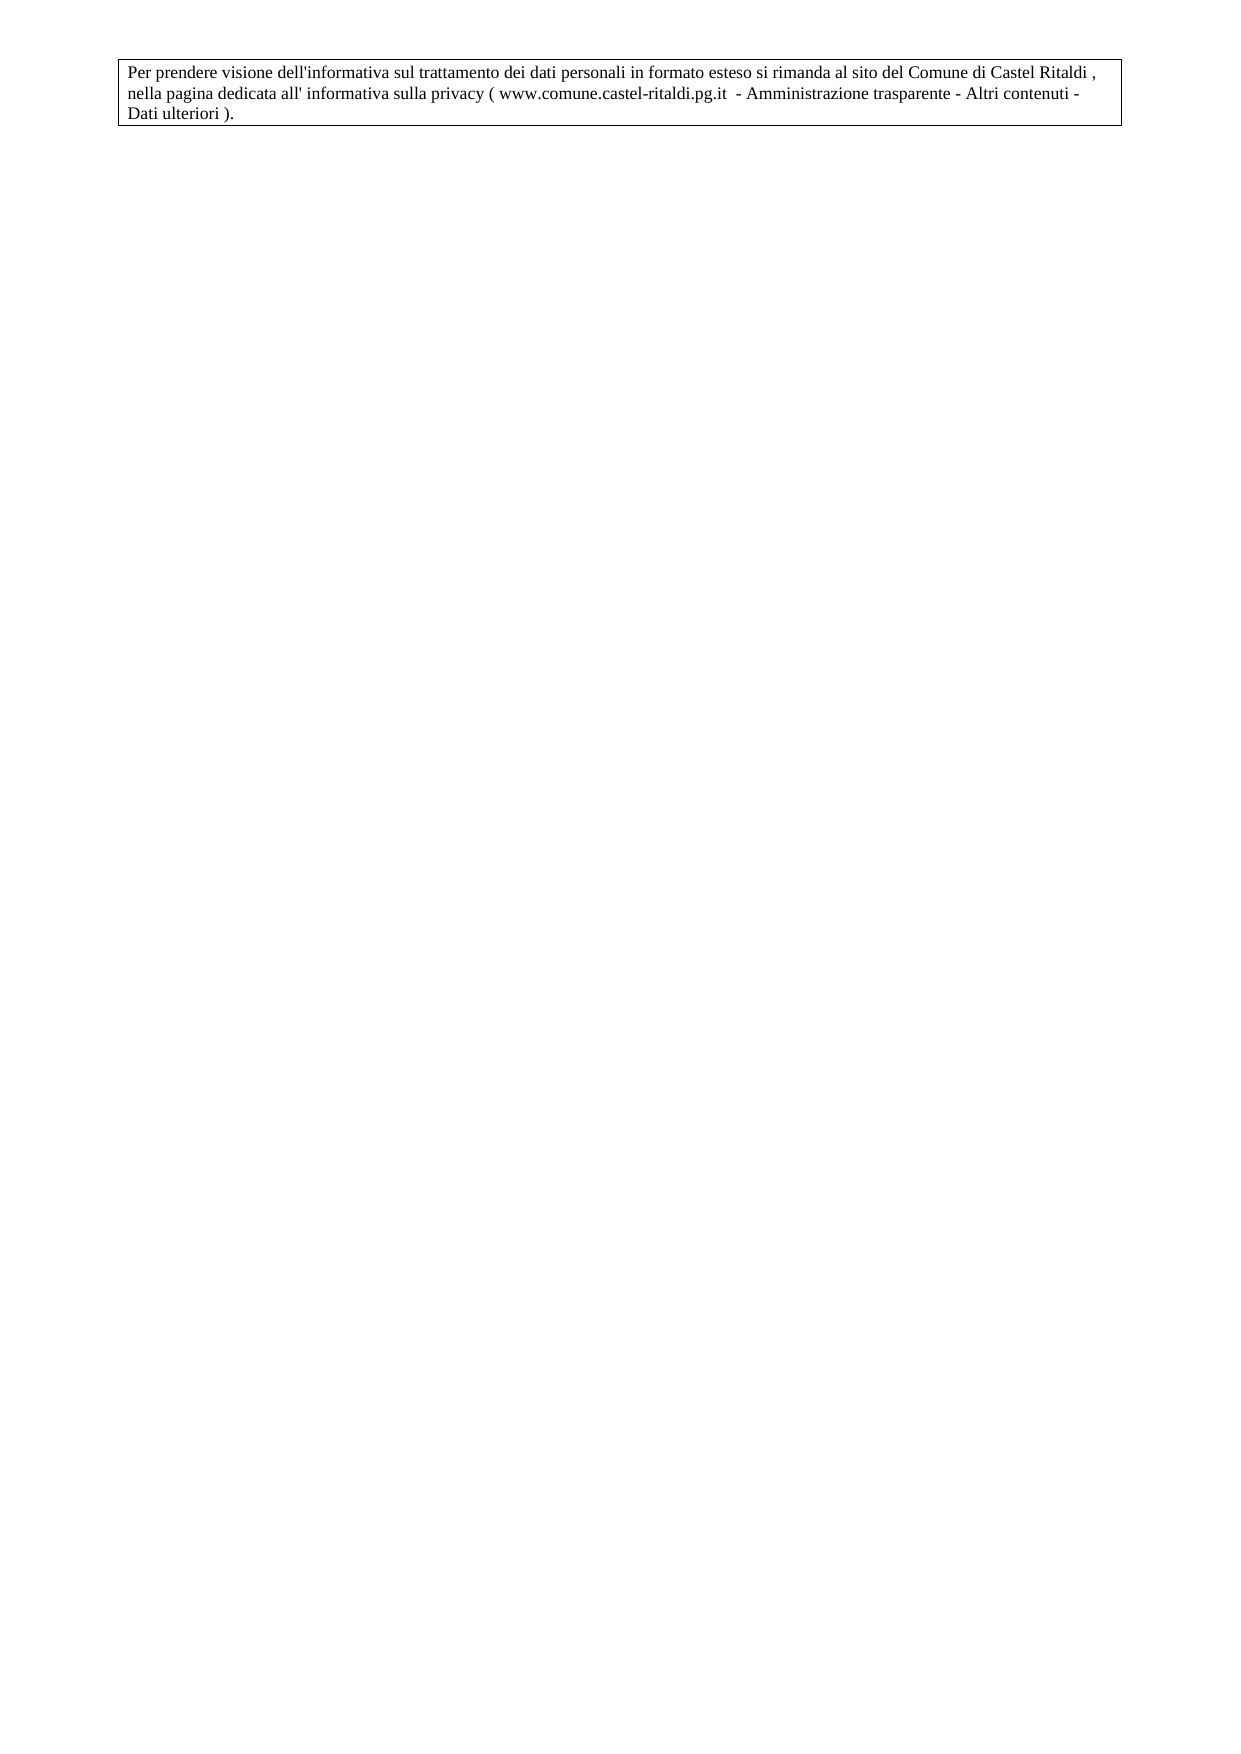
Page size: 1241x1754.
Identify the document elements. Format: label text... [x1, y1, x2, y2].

text Per prendere visione dell'informativa sul trattamento dei dati personali in formato esteso si rimanda al sito del Comune di Castel Ritaldi , nella pagina dedicata all' informativa sulla privacy ( www.comune.castel-ritaldi.pg.it - Amministrazione trasparente - Altri contenuti - Dati ulteriori ). [119, 60, 1121, 125]
